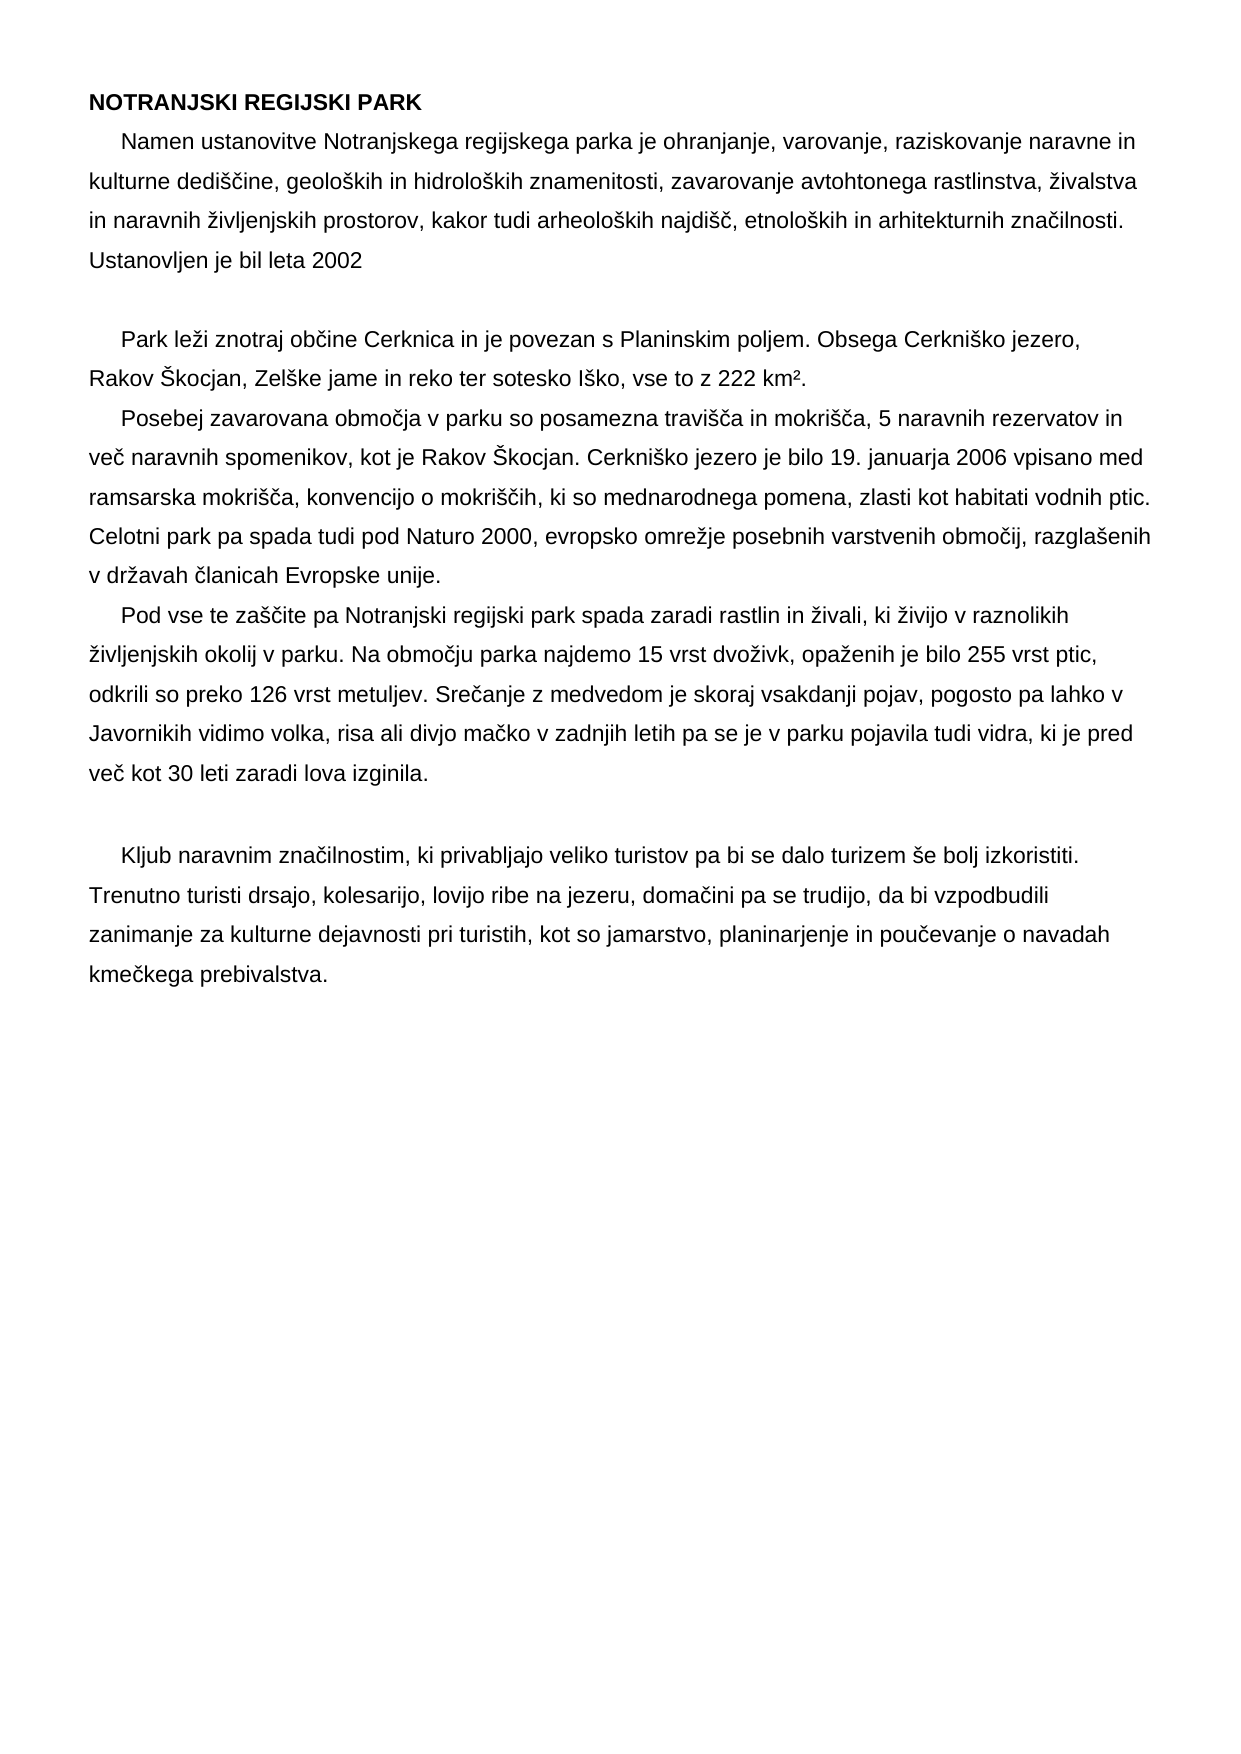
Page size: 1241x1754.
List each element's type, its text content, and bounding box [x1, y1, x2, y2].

text Celotni park pa spada tudi pod Naturo 2000, evropsko omrežje posebnih varstvenih območij, razglašenih v državah članicah Evropske unije. [89, 523, 1152, 589]
text Posebej zavarovana območja v parku so posamezna travišča in mokrišča, 5 naravnih rezervatov in več naravnih spomenikov, kot je Rakov Škocjan. Cerkniško jezero je bilo 19. januarja 2006 vpisano med ramsarska mokrišča, konvencijo o mokriščih, ki so mednarodnega pomena, zlasti kot habitati vodnih ptic. [89, 404, 1152, 510]
text NOTRANJSKI REGIJSKI PARK [89, 89, 1152, 115]
text Namen ustanovitve Notranjskega regijskega parka je ohranjanje, varovanje, raziskovanje naravne in kulturne dediščine, geoloških in hidroloških znamenitosti, zavarovanje avtohtonega rastlinstva, živalstva in naravnih življenjskih prostorov, kakor tudi arheoloških najdišč, etnoloških in arhitekturnih značilnosti. Ustanovljen je bil leta 2002 [89, 128, 1152, 273]
text Pod vse te zaščite pa Notranjski regijski park spada zaradi rastlin in živali, ki živijo v raznolikih življenjskih okolij v parku. Na območju parka najdemo 15 vrst dvoživk, opaženih je bilo 255 vrst ptic, odkrili so preko 126 vrst metuljev. Srečanje z medvedom je skoraj vsakdanji pojav, pogosto pa lahko v Javornikih vidimo volka, risa ali divjo mačko v zadnjih letih pa se je v parku pojavila tudi vidra, ki je pred več kot 30 leti zaradi lova izginila. [89, 602, 1152, 786]
text Kljub naravnim značilnostim, ki privabljajo veliko turistov pa bi se dalo turizem še bolj izkoristiti. Trenutno turisti drsajo, kolesarijo, lovijo ribe na jezeru, domačini pa se trudijo, da bi vzpodbudili zanimanje za kulturne dejavnosti pri turistih, kot so jamarstvo, planinarjenje in poučevanje o navadah kmečkega prebivalstva. [89, 842, 1152, 987]
text Park leži znotraj občine Cerknica in je povezan s Planinskim poljem. Obsega Cerkniško jezero, Rakov Škocjan, Zelške jame in reko ter sotesko Iško, vse to z 222 km². [89, 326, 1152, 391]
